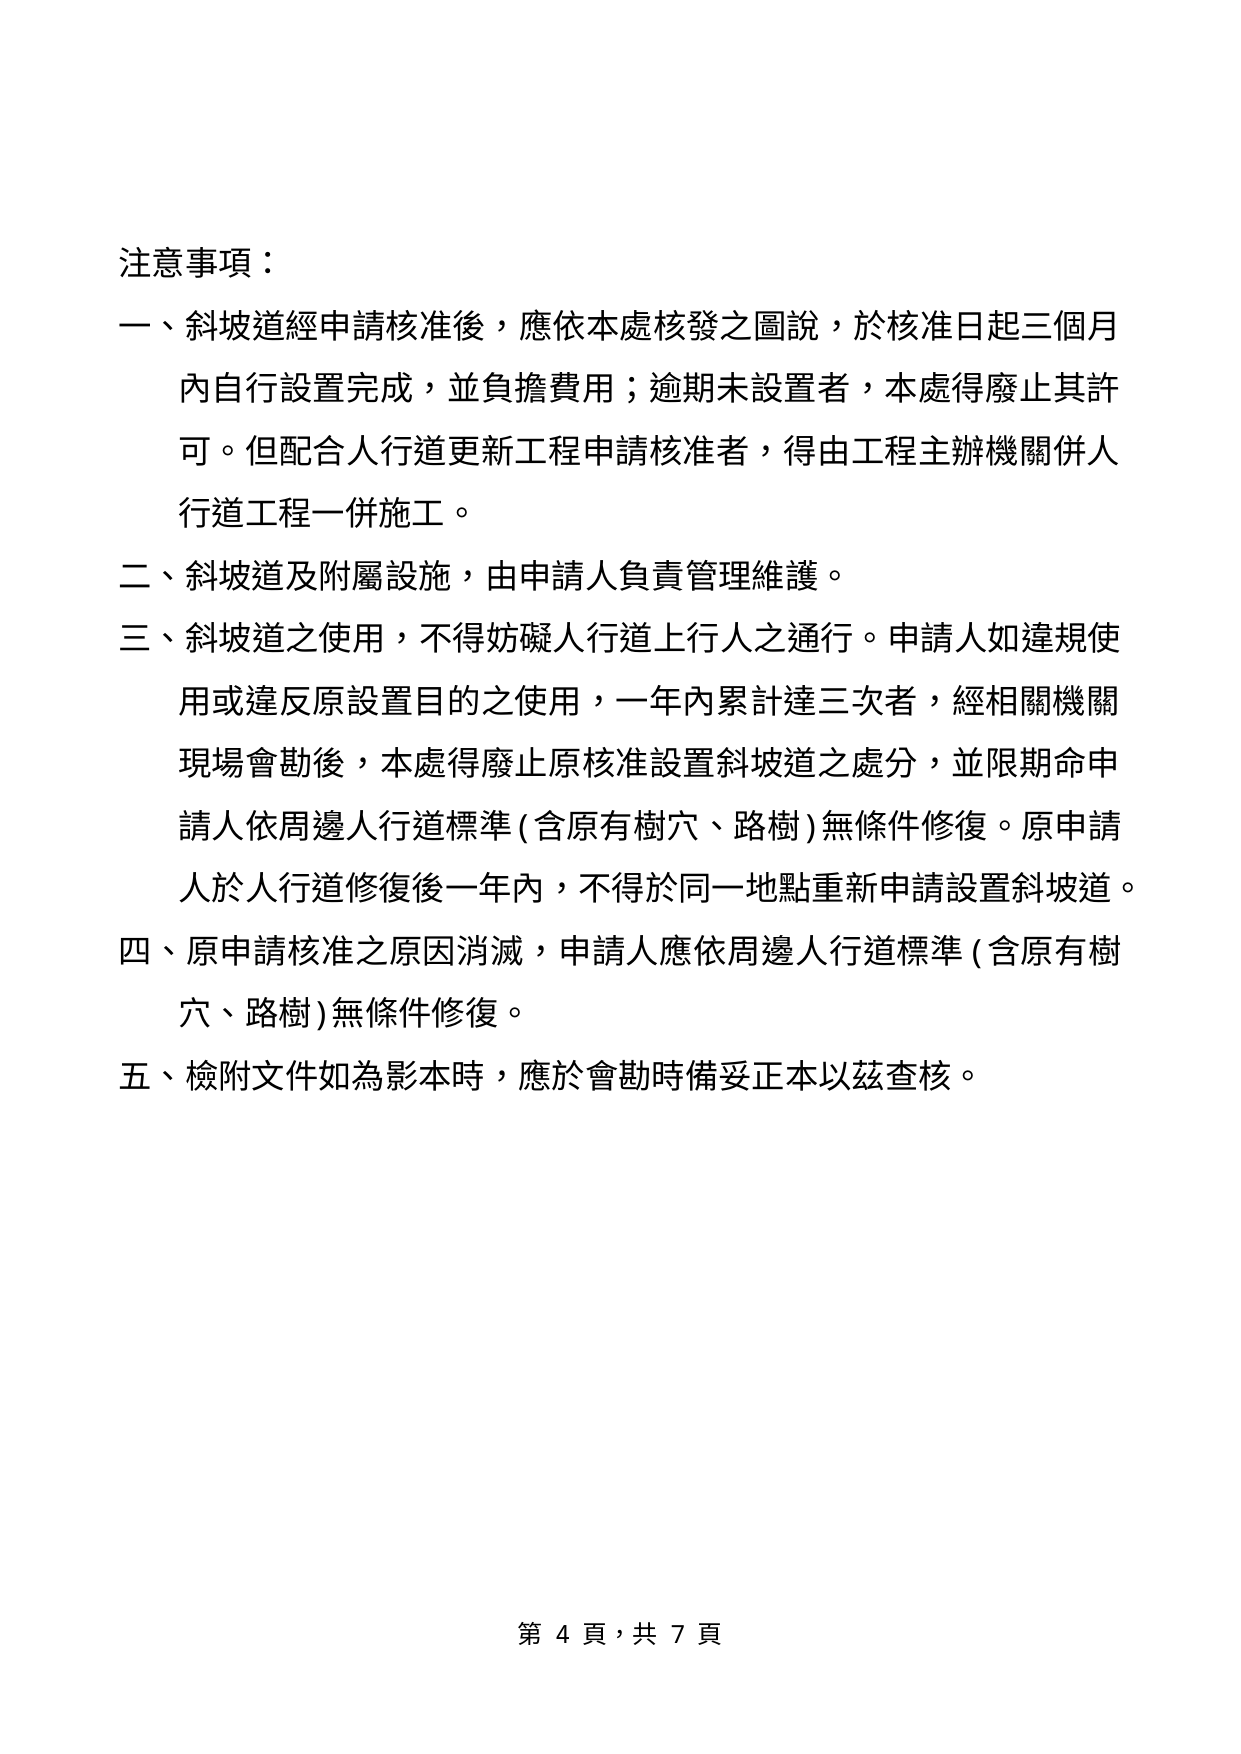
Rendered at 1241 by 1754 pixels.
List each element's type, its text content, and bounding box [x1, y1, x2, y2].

text 二、斜坡道及附屬設施，由申請人負責管理維護。 [118, 532, 1122, 595]
text 三、斜坡道之使用，不得妨礙人行道上行人之通行。申請人如違規使用或違反原設置目的之使用，一年內累計達三次者，經相關機關現場會勘後，本處得廢止原核准設置斜坡道之處分，並限期命申請人依周邊人行道標準(含原有樹穴、路樹)無條件修復。原申請人於人行道修復後一年內，不得於同一地點重新申請設置斜坡道。 [118, 595, 1122, 907]
text 五、檢附文件如為影本時，應於會勘時備妥正本以茲查核。 [118, 1032, 1122, 1095]
text 一、斜坡道經申請核准後，應依本處核發之圖說，於核准日起三個月內自行設置完成，並負擔費用；逾期未設置者，本處得廢止其許可。但配合人行道更新工程申請核准者，得由工程主辦機關併人行道工程一併施工。 [118, 282, 1122, 532]
text 注意事項： [118, 220, 1122, 282]
text 四、原申請核准之原因消滅，申請人應依周邊人行道標準(含原有樹穴、路樹)無條件修復。 [118, 907, 1122, 1032]
